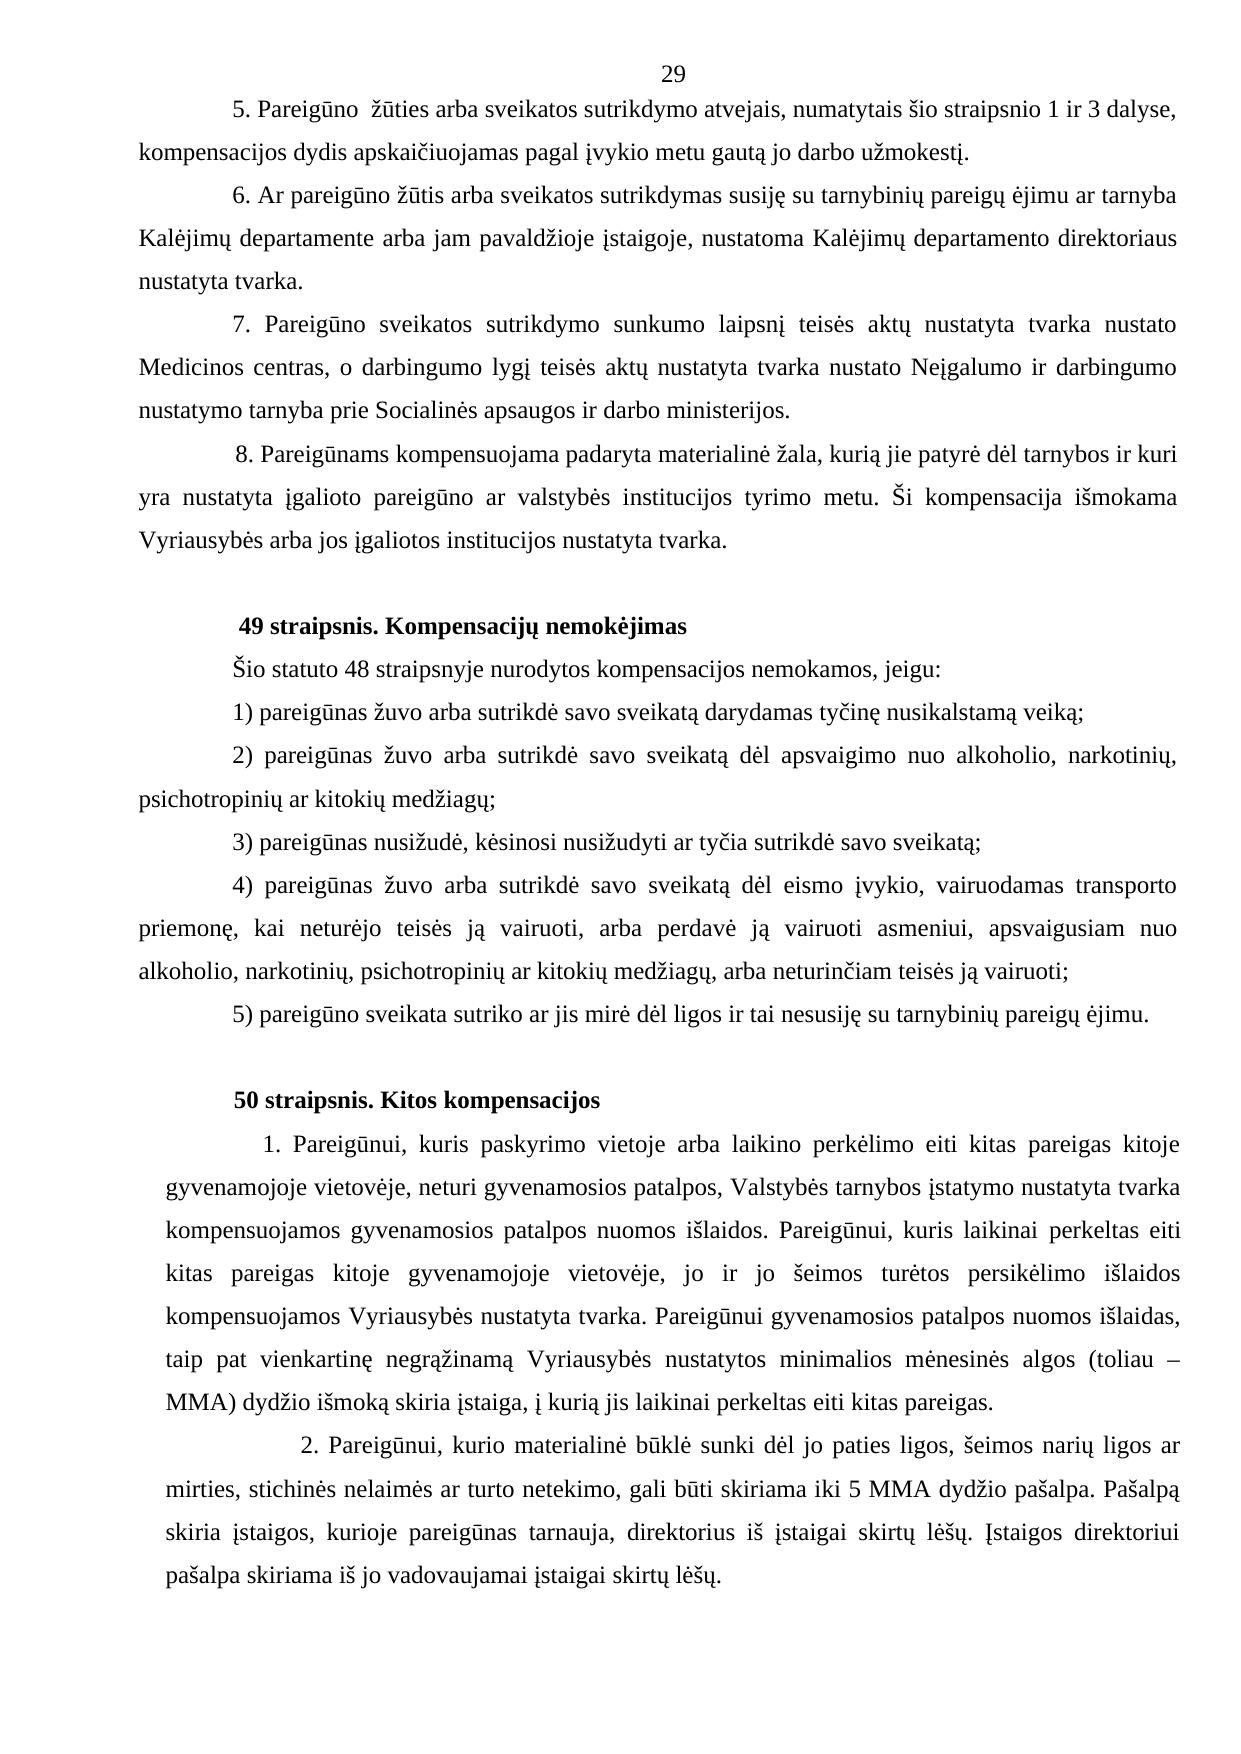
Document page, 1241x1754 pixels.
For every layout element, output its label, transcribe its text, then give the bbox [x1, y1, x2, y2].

text Šio statuto 48 straipsnyje nurodytos kompensacijos nemokamos, jeigu: [138, 654, 1178, 683]
text 1) pareigūnas žuvo arba sutrikdė savo sveikatą darydamas tyčinę nusikalstamą veiką; [138, 697, 1178, 726]
text 6. Ar pareigūno žūtis arba sveikatos sutrikdymas susiję su tarnybinių pareigų ėjimu ar tarnyba Kalėjimų departamente arba jam pavaldžioje įstaigoje, nustatoma Kalėjimų departamento direktoriaus nustatyta tvarka. [138, 180, 1178, 295]
text 5. Pareigūno žūties arba sveikatos sutrikdymo atvejais, numatytais šio straipsnio 1 ir 3 dalyse, kompensacijos dydis apskaičiuojamas pagal įvykio metu gautą jo darbo užmokestį. [138, 94, 1178, 166]
text 1. Pareigūnui, kuris paskyrimo vietoje arba laikino perkėlimo eiti kitas pareigas kitoje gyvenamojoje vietovėje, neturi gyvenamosios patalpos, Valstybės tarnybos įstatymo nustatyta tvarka kompensuojamos gyvenamosios patalpos nuomos išlaidos. Pareigūnui, kuris laikinai perkeltas eiti kitas pareigas kitoje gyvenamojoje vietovėje, jo ir jo šeimos turėtos persikėlimo išlaidos kompensuojamos Vyriausybės nustatyta tvarka. Pareigūnui gyvenamosios patalpos nuomos išlaidas, taip pat vienkartinę negrąžinamą Vyriausybės nustatytos minimalios mėnesinės algos (toliau – MMA) dydžio išmoką skiria įstaiga, į kurią jis laikinai perkeltas eiti kitas pareigas. [165, 1129, 1181, 1416]
text 49 straipsnis. Kompensacijų nemokėjimas [138, 611, 1178, 640]
text 3) pareigūnas nusižudė, kėsinosi nusižudyti ar tyčia sutrikdė savo sveikatą; [138, 827, 1178, 856]
text 8. Pareigūnams kompensuojama padaryta materialinė žala, kurią jie patyrė dėl tarnybos ir kuri yra nustatyta įgalioto pareigūno ar valstybės institucijos tyrimo metu. Ši kompensacija išmokama Vyriausybės arba jos įgaliotos institucijos nustatyta tvarka. [138, 439, 1178, 554]
text 2) pareigūnas žuvo arba sutrikdė savo sveikatą dėl apsvaigimo nuo alkoholio, narkotinių, psichotropinių ar kitokių medžiagų; [138, 741, 1178, 812]
text 7. Pareigūno sveikatos sutrikdymo sunkumo laipsnį teisės aktų nustatyta tvarka nustato Medicinos centras, o darbingumo lygį teisės aktų nustatyta tvarka nustato Neįgalumo ir darbingumo nustatymo tarnyba prie Socialinės apsaugos ir darbo ministerijos. [138, 309, 1178, 424]
text 2. Pareigūnui, kurio materialinė būklė sunki dėl jo paties ligos, šeimos narių ligos ar mirties, stichinės nelaimės ar turto netekimo, gali būti skiriama iki 5 MMA dydžio pašalpa. Pašalpą skiria įstaigos, kurioje pareigūnas tarnauja, direktorius iš įstaigai skirtų lėšų. Įstaigos direktoriui pašalpa skiriama iš jo vadovaujamai įstaigai skirtų lėšų. [165, 1431, 1181, 1589]
text 4) pareigūnas žuvo arba sutrikdė savo sveikatą dėl eismo įvykio, vairuodamas transporto priemonę, kai neturėjo teisės ją vairuoti, arba perdavė ją vairuoti asmeniui, apsvaigusiam nuo alkoholio, narkotinių, psichotropinių ar kitokių medžiagų, arba neturinčiam teisės ją vairuoti; [138, 870, 1178, 985]
text 5) pareigūno sveikata sutriko ar jis mirė dėl ligos ir tai nesusiję su tarnybinių pareigų ėjimu. [138, 999, 1178, 1028]
text 50 straipsnis. Kitos kompensacijos [138, 1086, 1178, 1114]
